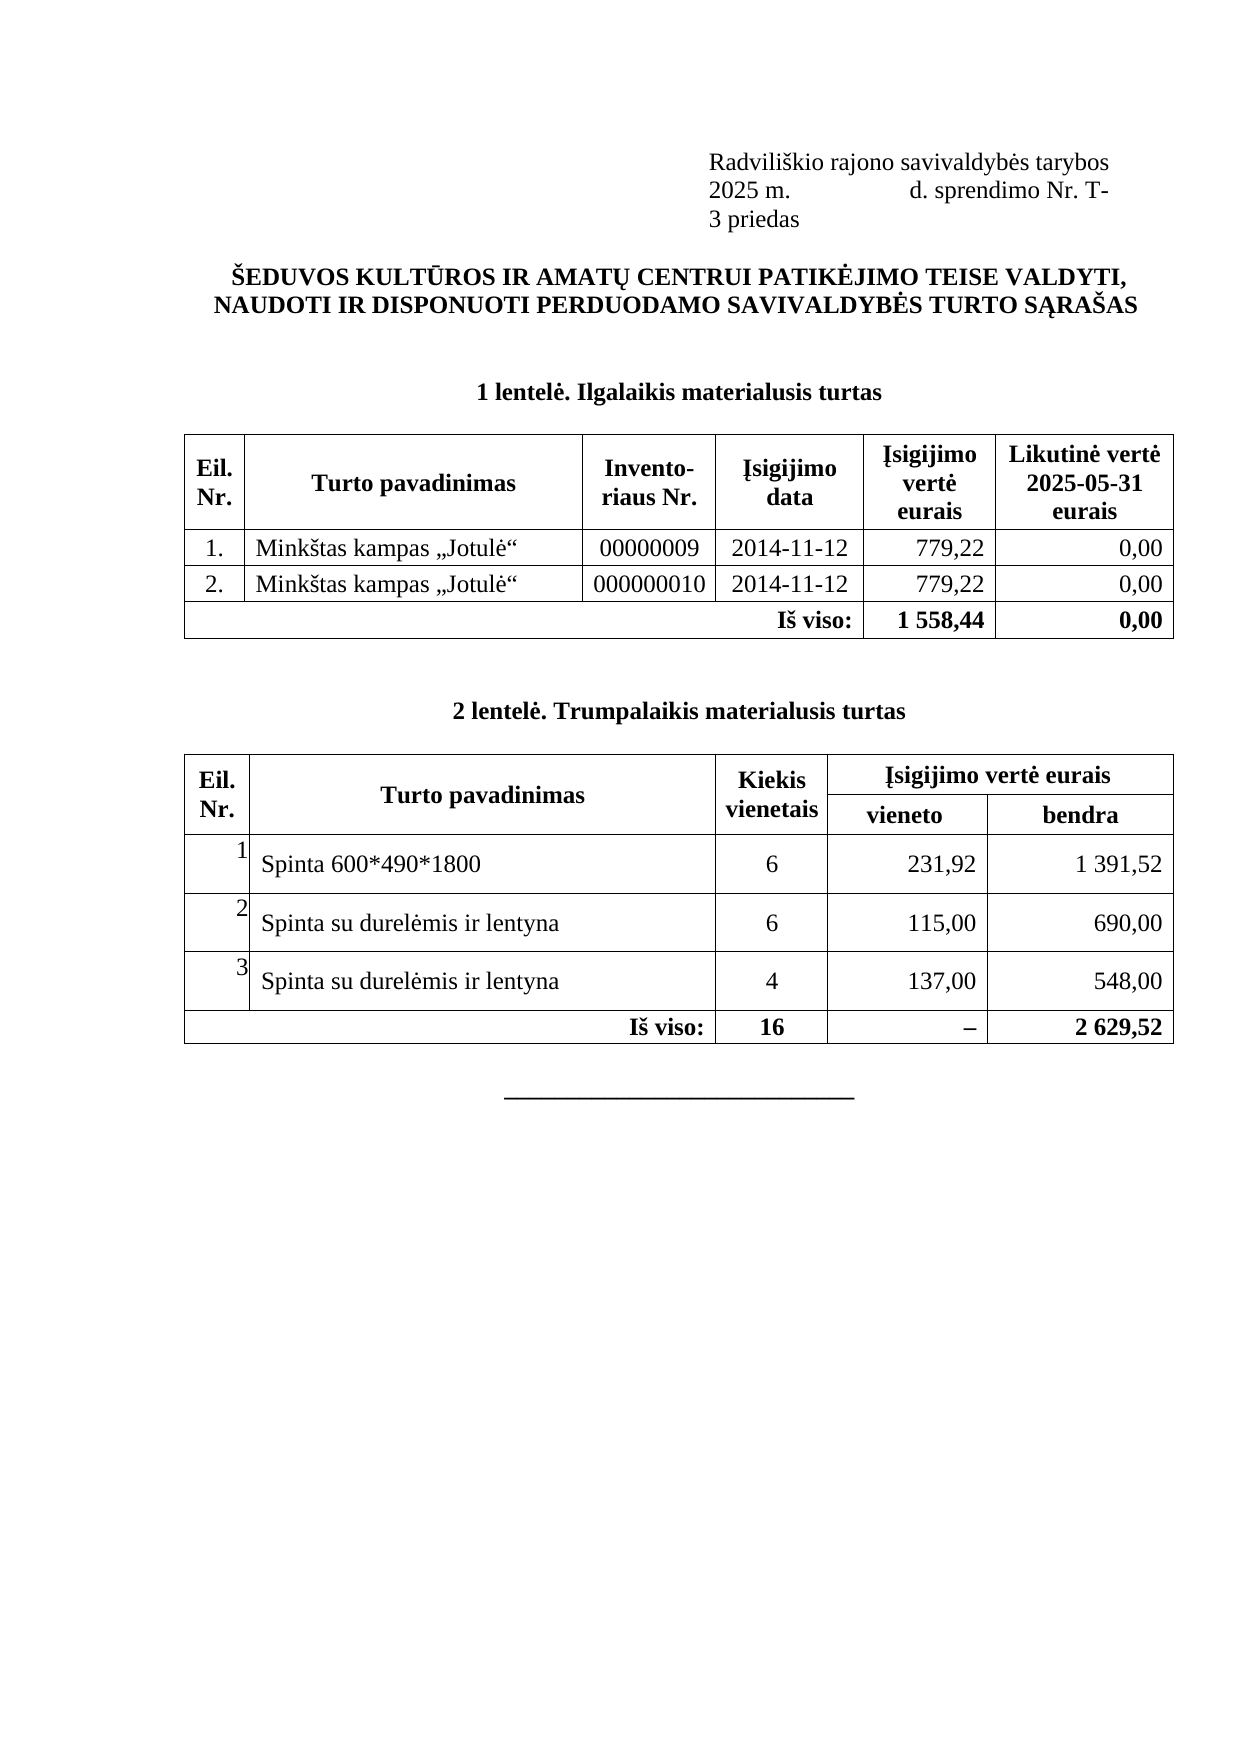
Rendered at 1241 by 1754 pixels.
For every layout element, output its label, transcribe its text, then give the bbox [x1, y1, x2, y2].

text ŠEDUVOS KULTŪROS IR AMATŲ CENTRUI PATIKĖJIMO TEISE VALDYTI, NAUDOTI IR DISPONUOTI PERDUODAMO SAVIVALDYBĖS TURTO SĄRAŠAS [177, 262, 1181, 319]
table_cell Iš viso: [185, 1011, 715, 1043]
table_cell 779,22 [864, 530, 995, 565]
table_cell 2014-11-12 [716, 566, 863, 601]
text 2 lentelė. Trumpalaikis materialusis turtas [177, 696, 1181, 725]
table_header Invento-riaus Nr. [583, 435, 715, 529]
table_cell 1 558,44 [864, 602, 995, 637]
text 3 priedas [709, 204, 1181, 233]
table_header Įsigijimo vertė eurais [864, 435, 995, 529]
table_cell 3. [185, 952, 249, 1009]
table_cell 2. [185, 894, 249, 951]
table_cell 779,22 [864, 566, 995, 601]
table_cell vieneto [828, 795, 987, 834]
text ____________________________ [177, 1073, 1181, 1102]
table_header Įsigijimo data [716, 435, 863, 529]
table_cell 231,92 [828, 835, 987, 892]
table_header Turto pavadinimas [245, 435, 582, 529]
table_cell Spinta su durelėmis ir lentyna [250, 952, 715, 1009]
table_cell 6 [716, 894, 827, 951]
table_cell Iš viso: [185, 602, 863, 637]
table_header Turto pavadinimas [250, 755, 715, 834]
table_cell 2. [185, 566, 244, 601]
table_cell 1. [185, 530, 244, 565]
table_cell – [828, 1011, 987, 1043]
table_header Eil. Nr. [185, 435, 244, 529]
table_cell Spinta su durelėmis ir lentyna [250, 894, 715, 951]
table_cell 690,00 [988, 894, 1173, 951]
table_cell 4 [716, 952, 827, 1009]
text 2025 m. d. sprendimo Nr. T- [709, 176, 1181, 204]
table_header Likutinė vertė 2025-05-31 eurais [996, 435, 1173, 529]
text Radviliškio rajono savivaldybės tarybos [709, 147, 1181, 176]
table_cell 000000010 [583, 566, 715, 601]
table_cell bendra [988, 795, 1173, 834]
table_cell 548,00 [988, 952, 1173, 1009]
table_cell Minkštas kampas „Jotulė“ [245, 566, 582, 601]
table_header Įsigijimo vertė eurais [828, 755, 1173, 794]
text 1 lentelė. Ilgalaikis materialusis turtas [177, 377, 1181, 406]
table_cell 16 [716, 1011, 827, 1043]
table_cell 137,00 [828, 952, 987, 1009]
table_cell 00000009 [583, 530, 715, 565]
table_cell 2 629,52 [988, 1011, 1173, 1043]
table_cell 0,00 [996, 602, 1173, 637]
table_cell 1. [185, 835, 249, 892]
table_cell Minkštas kampas „Jotulė“ [245, 530, 582, 565]
table_cell 6 [716, 835, 827, 892]
table_cell 0,00 [996, 530, 1173, 565]
table_cell 115,00 [828, 894, 987, 951]
table_header Eil. Nr. [185, 755, 249, 834]
table_cell 2014-11-12 [716, 530, 863, 565]
table_cell 1 391,52 [988, 835, 1173, 892]
table_header Kiekis vienetais [716, 755, 827, 834]
table_cell Spinta 600*490*1800 [250, 835, 715, 892]
table_cell 0,00 [996, 566, 1173, 601]
